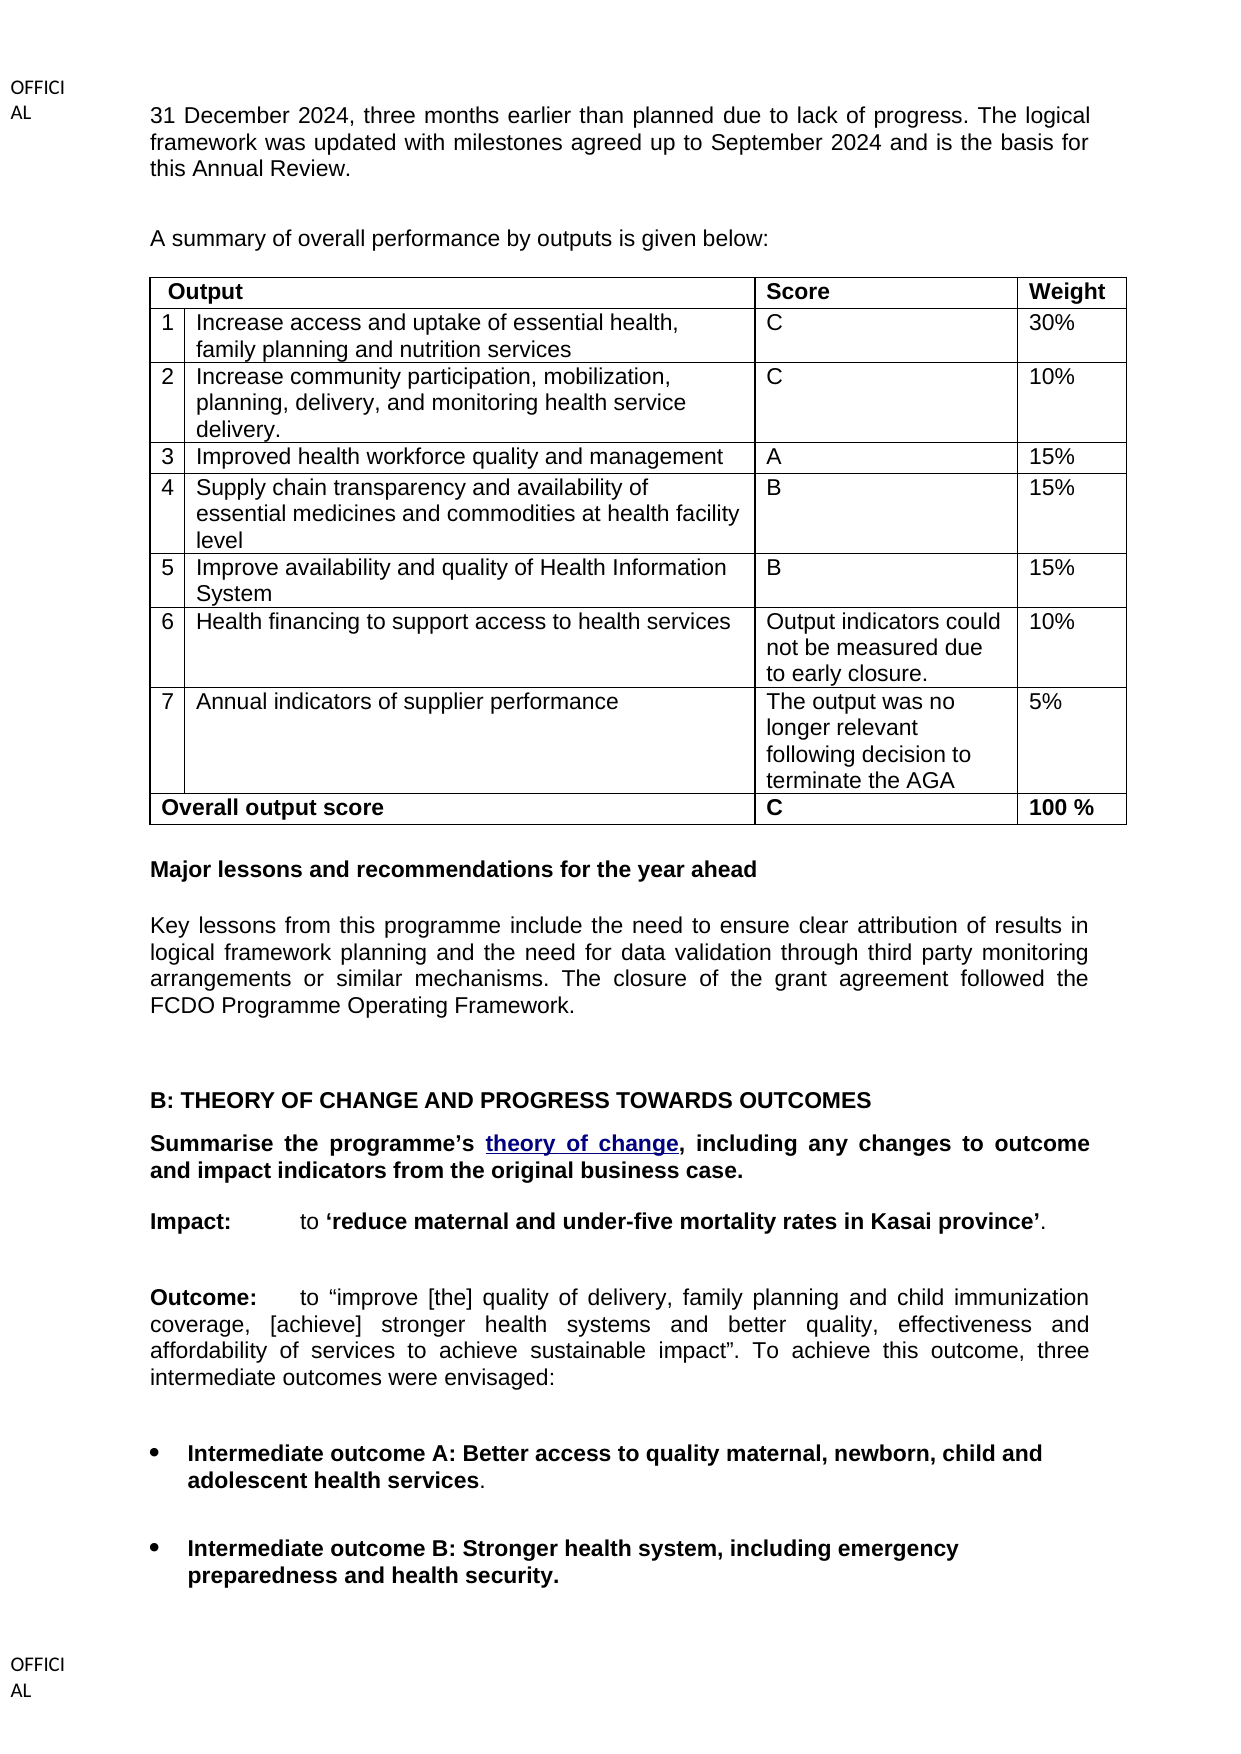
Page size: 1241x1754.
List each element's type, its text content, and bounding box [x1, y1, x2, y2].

text Summarise the programme’s theory of change, including any changes to outcome and impact indicators from the original business case. [150, 1130, 1090, 1183]
table_cell 1 [151, 309, 184, 362]
table_cell 30% [1018, 309, 1126, 362]
table_cell 4 [151, 474, 184, 553]
table_cell 100 % [1018, 794, 1126, 824]
table_cell Annual indicators of supplier performance [185, 688, 754, 793]
table_cell B [756, 474, 1017, 553]
table_cell Output indicators could not be measured due to early closure. [756, 608, 1017, 687]
table_cell 15% [1018, 554, 1126, 607]
table_header Output [151, 278, 754, 308]
table_header Score [756, 278, 1017, 308]
table_cell 6 [151, 608, 184, 687]
text A summary of overall performance by outputs is given below: [150, 224, 1090, 251]
table_cell Improve availability and quality of Health Information System [185, 554, 754, 607]
table_cell 10% [1018, 608, 1126, 687]
subtitle B: THEORY OF CHANGE AND PROGRESS TOWARDS OUTCOMES [150, 1087, 1090, 1114]
text 31 December 2024, three months earlier than planned due to lack of progress. The logical framework was updated with milestones agreed up to September 2024 and is the basis for this Annual Review. [150, 102, 1090, 182]
table_cell Increase community participation, mobilization, planning, delivery, and monitoring health service delivery. [185, 363, 754, 442]
table_cell 15% [1018, 443, 1126, 473]
table_cell Overall output score [151, 794, 754, 824]
list Intermediate outcome A: Better access to quality maternal, newborn, child and adolescent health services. [150, 1440, 1090, 1493]
table_cell 5 [151, 554, 184, 607]
list Intermediate outcome B: Stronger health system, including emergency preparedness and health security. [150, 1535, 1090, 1588]
table_header Weight [1018, 278, 1126, 308]
table_cell Improved health workforce quality and management [185, 443, 754, 473]
table_cell 3 [151, 443, 184, 473]
table_cell 5% [1018, 688, 1126, 793]
text Impact: to ‘reduce maternal and under-five mortality rates in Kasai province’. [150, 1208, 1090, 1234]
table_cell 15% [1018, 474, 1126, 553]
table_cell 7 [151, 688, 184, 793]
table_cell B [756, 554, 1017, 607]
table_cell A [756, 443, 1017, 473]
table_cell Supply chain transparency and availability of essential medicines and commodities at health facility level [185, 474, 754, 553]
text Outcome: to “improve [the] quality of delivery, family planning and child immunization coverage, [achieve] stronger health systems and better quality, effectiveness and affordability of services to achieve sustainable impact”. To achieve this outcome, three intermediate outcomes were envisaged: [150, 1284, 1090, 1390]
table_cell Increase access and uptake of essential health, family planning and nutrition services [185, 309, 754, 362]
text Major lessons and recommendations for the year ahead [150, 856, 1090, 882]
table_cell The output was no longer relevant following decision to terminate the AGA [756, 688, 1017, 793]
table_cell C [756, 309, 1017, 362]
table_cell 10% [1018, 363, 1126, 442]
table_cell C [756, 363, 1017, 442]
text Key lessons from this programme include the need to ensure clear attribution of results in logical framework planning and the need for data validation through third party monitoring arrangements or similar mechanisms. The closure of the grant agreement followed the FCDO Programme Operating Framework. [150, 912, 1090, 1018]
table_cell 2 [151, 363, 184, 442]
table_cell C [756, 794, 1017, 824]
table_cell Health financing to support access to health services [185, 608, 754, 687]
